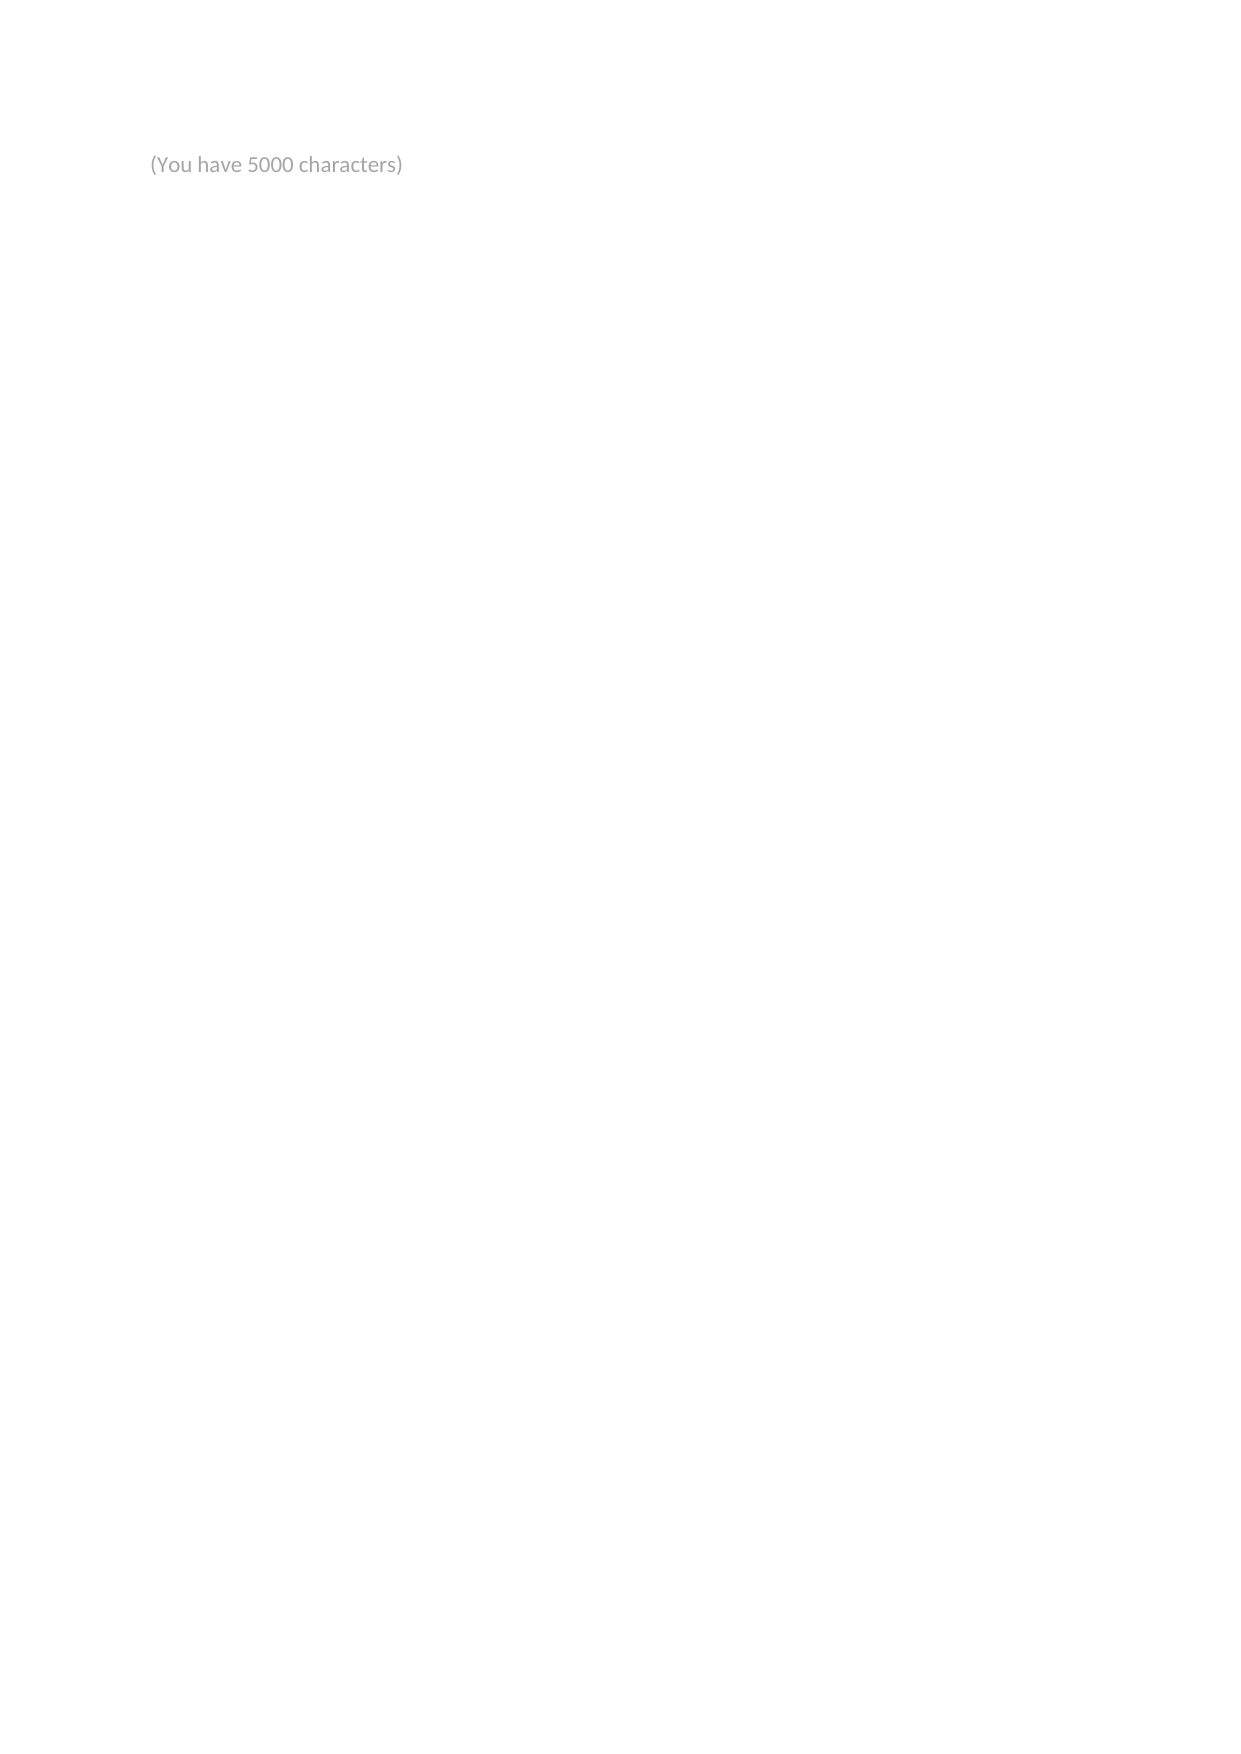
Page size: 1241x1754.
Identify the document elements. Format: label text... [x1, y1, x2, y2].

text (You have 5000 characters) [150, 150, 1090, 178]
